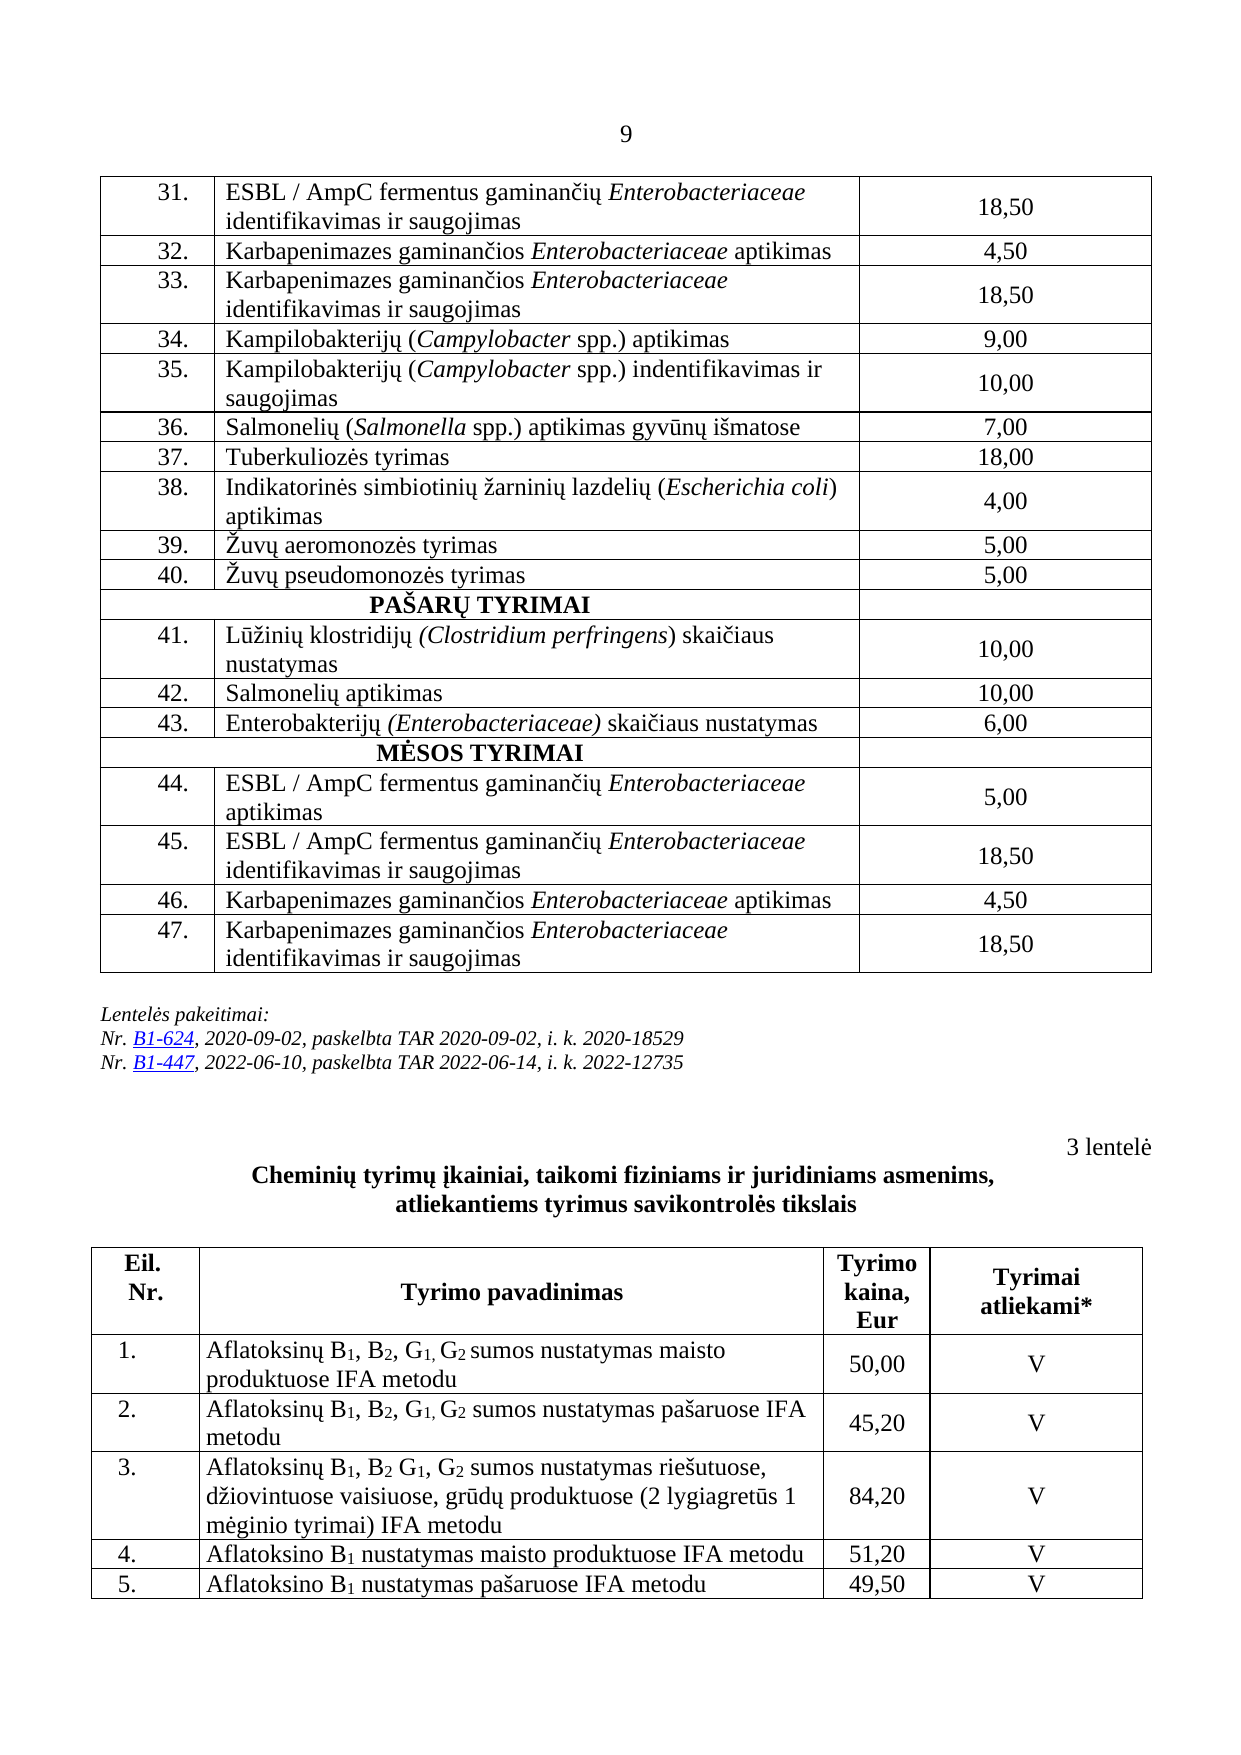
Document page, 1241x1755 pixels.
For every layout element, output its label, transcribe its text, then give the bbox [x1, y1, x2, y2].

table_cell Tuberkuliozės tyrimas [215, 442, 859, 471]
table_cell 4. [92, 1540, 199, 1568]
table_cell 18,50 [860, 266, 1151, 323]
table_cell V [931, 1394, 1142, 1451]
table_cell 18,50 [860, 826, 1151, 884]
table_cell Karbapenimazes gaminančios Enterobacteriaceae identifikavimas ir saugojimas [215, 266, 859, 323]
table_header Tyrimai atliekami* [931, 1248, 1142, 1334]
table_cell Enterobakterijų (Enterobacteriaceae) skaičiaus nustatymas [215, 708, 859, 737]
table_cell [860, 738, 1151, 767]
table_cell Žuvų pseudomonozės tyrimas [215, 560, 859, 589]
table_cell 3. [92, 1452, 199, 1538]
table_cell 47. [101, 915, 214, 972]
table_cell Kampilobakterijų (Campylobacter spp.) aptikimas [215, 324, 859, 353]
table_cell ESBL / AmpC fermentus gaminančių Enterobacteriaceae identifikavimas ir saugojimas [215, 177, 859, 235]
table_cell Aflatoksinų B1, B2, G1, G2 sumos nustatymas pašaruose IFA metodu [200, 1394, 823, 1451]
table_cell 42. [101, 679, 214, 707]
table_cell 31. [101, 177, 214, 235]
table_cell 7,00 [860, 413, 1151, 441]
table_cell V [931, 1569, 1142, 1598]
table_header Tyrimo kaina, Eur [824, 1248, 929, 1334]
table_cell 5. [92, 1569, 199, 1598]
table_cell Indikatorinės simbiotinių žarninių lazdelių (Escherichia coli) aptikimas [215, 472, 859, 529]
text Cheminių tyrimų įkainiai, taikomi fiziniams ir juridiniams asmenims, [100, 1161, 1152, 1189]
text Nr. B1-624, 2020-09-02, paskelbta TAR 2020-09-02, i. k. 2020-18529 [100, 1026, 1152, 1050]
table_cell 38. [101, 472, 214, 529]
table_cell 4,00 [860, 472, 1151, 529]
table_cell 51,20 [824, 1540, 929, 1568]
table_cell 9,00 [860, 324, 1151, 353]
table_cell 6,00 [860, 708, 1151, 737]
table_cell 36. [101, 413, 214, 441]
table_cell Karbapenimazes gaminančios Enterobacteriaceae identifikavimas ir saugojimas [215, 915, 859, 972]
text atliekantiems tyrimus savikontrolės tikslais [100, 1189, 1152, 1218]
table_cell 10,00 [860, 620, 1151, 677]
table_header Tyrimo pavadinimas [200, 1248, 823, 1334]
table_cell 50,00 [824, 1335, 929, 1393]
text Nr. B1-447, 2022-06-10, paskelbta TAR 2022-06-14, i. k. 2022-12735 [100, 1050, 1152, 1074]
table_cell V [931, 1335, 1142, 1393]
table_cell Lūžinių klostridijų (Clostridium perfringens) skaičiaus nustatymas [215, 620, 859, 677]
table_cell V [931, 1452, 1142, 1538]
text Lentelės pakeitimai: [100, 1002, 1152, 1026]
table_cell 41. [101, 620, 214, 677]
table_cell 39. [101, 531, 214, 559]
table_cell ESBL / AmpC fermentus gaminančių Enterobacteriaceae aptikimas [215, 768, 859, 825]
table_cell 5,00 [860, 768, 1151, 825]
text 3 lentelė [100, 1132, 1152, 1161]
table_cell 35. [101, 354, 214, 411]
table_cell Aflatoksinų B1, B2, G1, G2 sumos nustatymas maisto produktuose IFA metodu [200, 1335, 823, 1393]
table_cell Aflatoksino B1 nustatymas pašaruose IFA metodu [200, 1569, 823, 1598]
table_cell Aflatoksinų B1, B2 G1, G2 sumos nustatymas riešutuose, džiovintuose vaisiuose, grūdų produktuose (2 lygiagretūs 1 mėginio tyrimai) IFA metodu [200, 1452, 823, 1538]
table_cell Žuvų aeromonozės tyrimas [215, 531, 859, 559]
table_cell 10,00 [860, 679, 1151, 707]
table_cell [860, 590, 1151, 619]
table_cell 84,20 [824, 1452, 929, 1538]
table_cell 33. [101, 266, 214, 323]
table_cell 4,50 [860, 236, 1151, 264]
table_cell 4,50 [860, 885, 1151, 914]
table_cell 5,00 [860, 531, 1151, 559]
table_cell 43. [101, 708, 214, 737]
table_cell 32. [101, 236, 214, 264]
table_cell 34. [101, 324, 214, 353]
table_cell PAŠARŲ TYRIMAI [101, 590, 859, 619]
table_cell 45,20 [824, 1394, 929, 1451]
table_cell 44. [101, 768, 214, 825]
table_cell Kampilobakterijų (Campylobacter spp.) indentifikavimas ir saugojimas [215, 354, 859, 411]
table_cell 45. [101, 826, 214, 884]
table_cell V [931, 1540, 1142, 1568]
table_cell 37. [101, 442, 214, 471]
table_cell Aflatoksino B1 nustatymas maisto produktuose IFA metodu [200, 1540, 823, 1568]
table_cell 40. [101, 560, 214, 589]
table_cell 46. [101, 885, 214, 914]
table_cell 18,50 [860, 915, 1151, 972]
table_cell MĖSOS TYRIMAI [101, 738, 859, 767]
table_cell 5,00 [860, 560, 1151, 589]
table_header Eil. Nr. [92, 1248, 199, 1334]
table_cell ESBL / AmpC fermentus gaminančių Enterobacteriaceae identifikavimas ir saugojimas [215, 826, 859, 884]
table_cell 10,00 [860, 354, 1151, 411]
table_cell Salmonelių aptikimas [215, 679, 859, 707]
table_cell 1. [92, 1335, 199, 1393]
table_cell Karbapenimazes gaminančios Enterobacteriaceae aptikimas [215, 236, 859, 264]
table_cell 18,50 [860, 177, 1151, 235]
table_cell 18,00 [860, 442, 1151, 471]
table_cell Salmonelių (Salmonella spp.) aptikimas gyvūnų išmatose [215, 413, 859, 441]
table_cell 49,50 [824, 1569, 929, 1598]
table_cell Karbapenimazes gaminančios Enterobacteriaceae aptikimas [215, 885, 859, 914]
table_cell 2. [92, 1394, 199, 1451]
